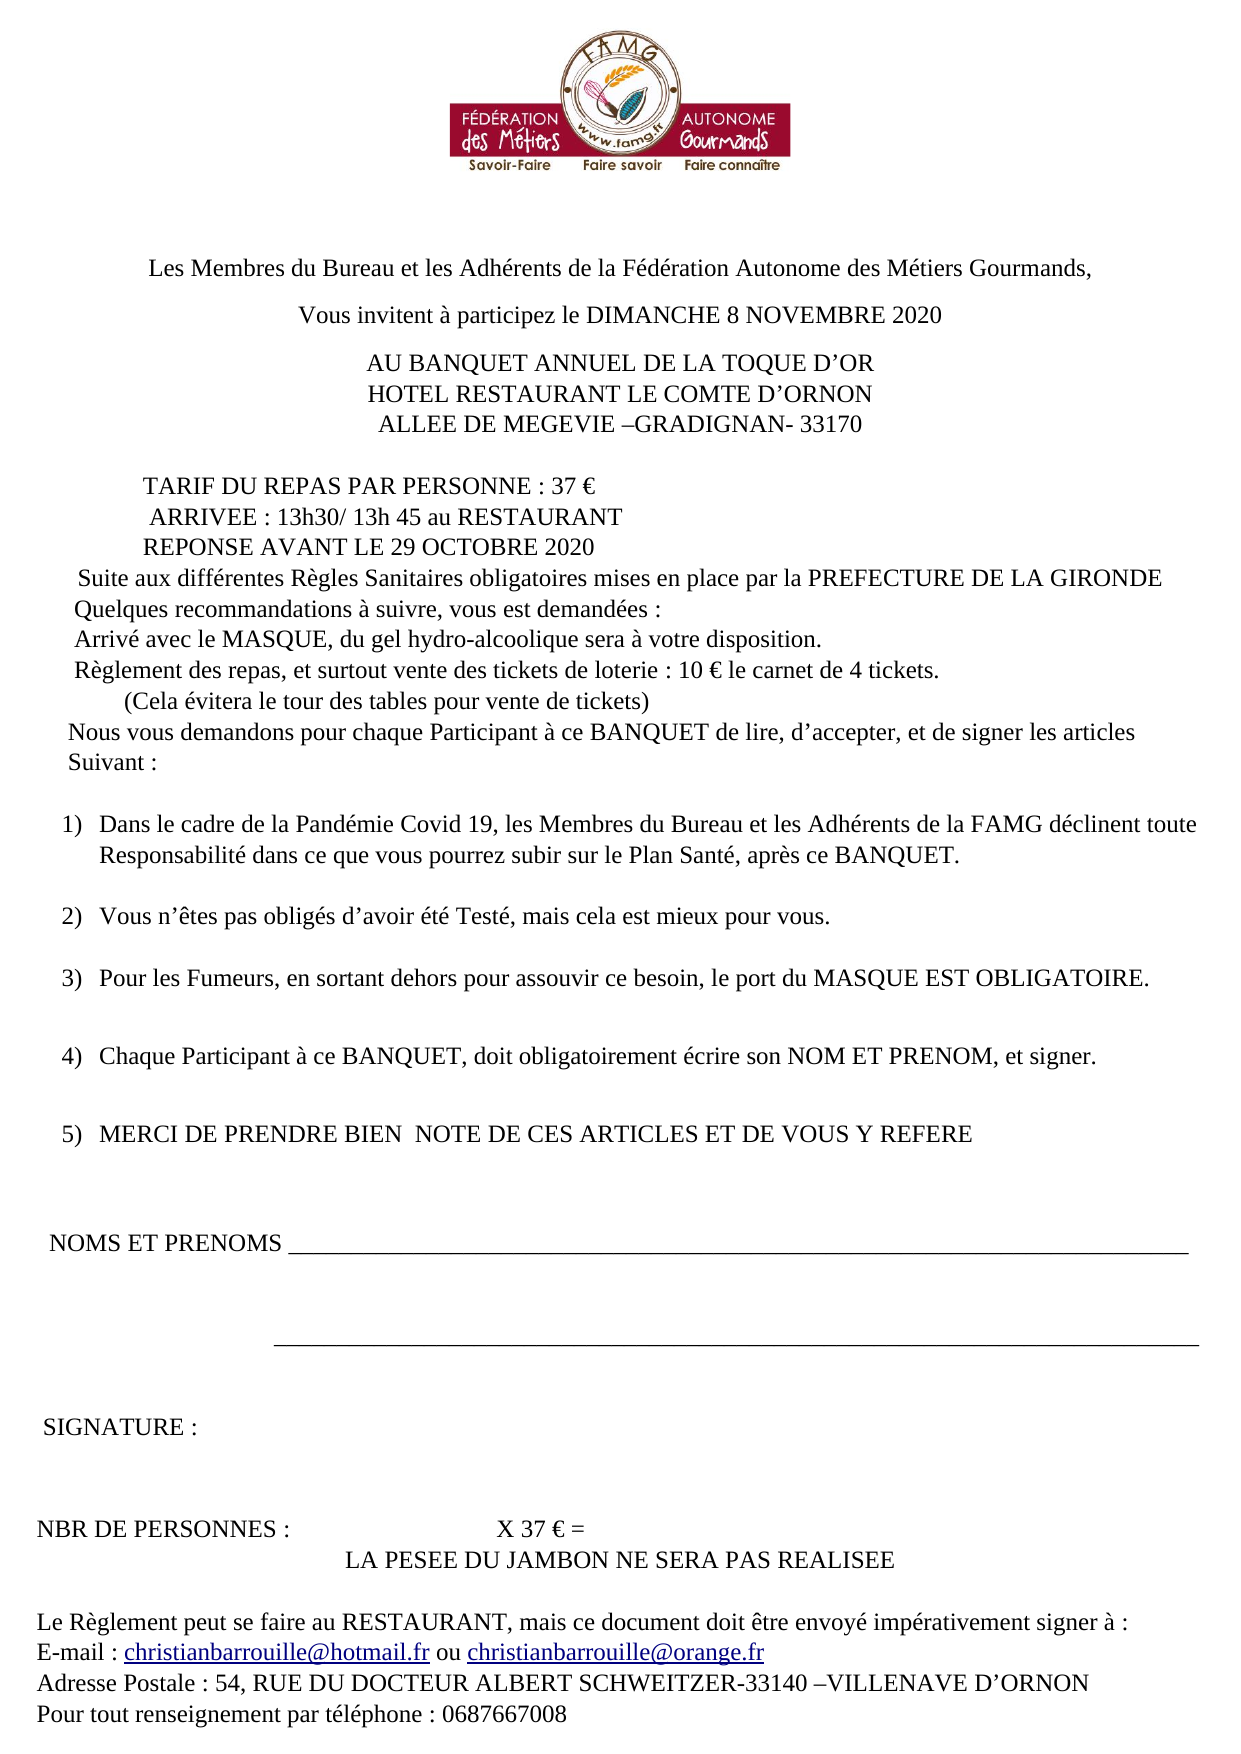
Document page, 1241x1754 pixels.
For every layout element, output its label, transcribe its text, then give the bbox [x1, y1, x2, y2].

text SIGNATURE : [18, 1412, 1222, 1441]
text AU BANQUET ANNUEL DE LA TOQUE D’OR [18, 348, 1222, 377]
list Pour les Fumeurs, en sortant dehors pour assouvir ce besoin, le port du MASQUE EST OBLIGATOIRE. [61, 963, 1222, 991]
text Adresse Postale : 54, RUE DU DOCTEUR ALBERT SCHWEITZER-33140 –VILLENAVE D’ORNON [18, 1668, 1222, 1697]
text Règlement des repas, et surtout vente des tickets de loterie : 10 € le carnet de 4 tickets. [18, 655, 1222, 684]
text Les Membres du Bureau et les Adhérents de la Fédération Autonome des Métiers Gourmands, [18, 253, 1222, 282]
text ALLEE DE MEGEVIE –GRADIGNAN- 33170 [18, 409, 1222, 438]
text (Cela évitera le tour des tables pour vente de tickets) [18, 686, 1222, 715]
text __________________________________________________________________________ [18, 1320, 1222, 1349]
text Vous invitent à participez le DIMANCHE 8 NOVEMBRE 2020 [18, 301, 1222, 329]
list Chaque Participant à ce BANQUET, doit obligatoirement écrire son NOM ET PRENOM, et signer. [61, 1041, 1222, 1069]
text Pour tout renseignement par téléphone : 0687667008 [18, 1699, 1222, 1727]
text Le Règlement peut se faire au RESTAURANT, mais ce document doit être envoyé impérativement signer à : [18, 1607, 1222, 1635]
text Arrivé avec le MASQUE, du gel hydro-alcoolique sera à votre disposition. [18, 624, 1222, 653]
text NOMS ET PRENOMS ________________________________________________________________________ [18, 1228, 1222, 1256]
list Dans le cadre de la Pandémie Covid 19, les Membres du Bureau et les Adhérents de la FAMG déclinent toute [61, 809, 1222, 838]
list Vous n’êtes pas obligés d’avoir été Testé, mais cela est mieux pour vous. [61, 901, 1222, 930]
text REPONSE AVANT LE 29 OCTOBRE 2020 [18, 532, 1222, 561]
text Suite aux différentes Règles Sanitaires obligatoires mises en place par la PREFECTURE DE LA GIRONDE [18, 563, 1222, 592]
text Quelques recommandations à suivre, vous est demandées : [18, 594, 1222, 623]
text Nous vous demandons pour chaque Participant à ce BANQUET de lire, d’accepter, et de signer les articles [18, 717, 1222, 746]
text E-mail : christianbarrouille@hotmail.fr ou christianbarrouille@orange.fr [18, 1637, 1222, 1666]
picture [449, 17, 791, 199]
text LA PESEE DU JAMBON NE SERA PAS REALISEE [18, 1545, 1222, 1574]
text TARIF DU REPAS PAR PERSONNE : 37 € [18, 471, 1222, 500]
list MERCI DE PRENDRE BIEN NOTE DE CES ARTICLES ET DE VOUS Y REFERE [61, 1119, 1222, 1148]
text HOTEL RESTAURANT LE COMTE D’ORNON [18, 379, 1222, 407]
text NBR DE PERSONNES : X 37 € = [18, 1514, 1222, 1543]
list Responsabilité dans ce que vous pourrez subir sur le Plan Santé, après ce BANQUET. [99, 840, 1222, 868]
text ARRIVEE : 13h30/ 13h 45 au RESTAURANT [18, 502, 1222, 530]
text Suivant : [18, 747, 1222, 776]
